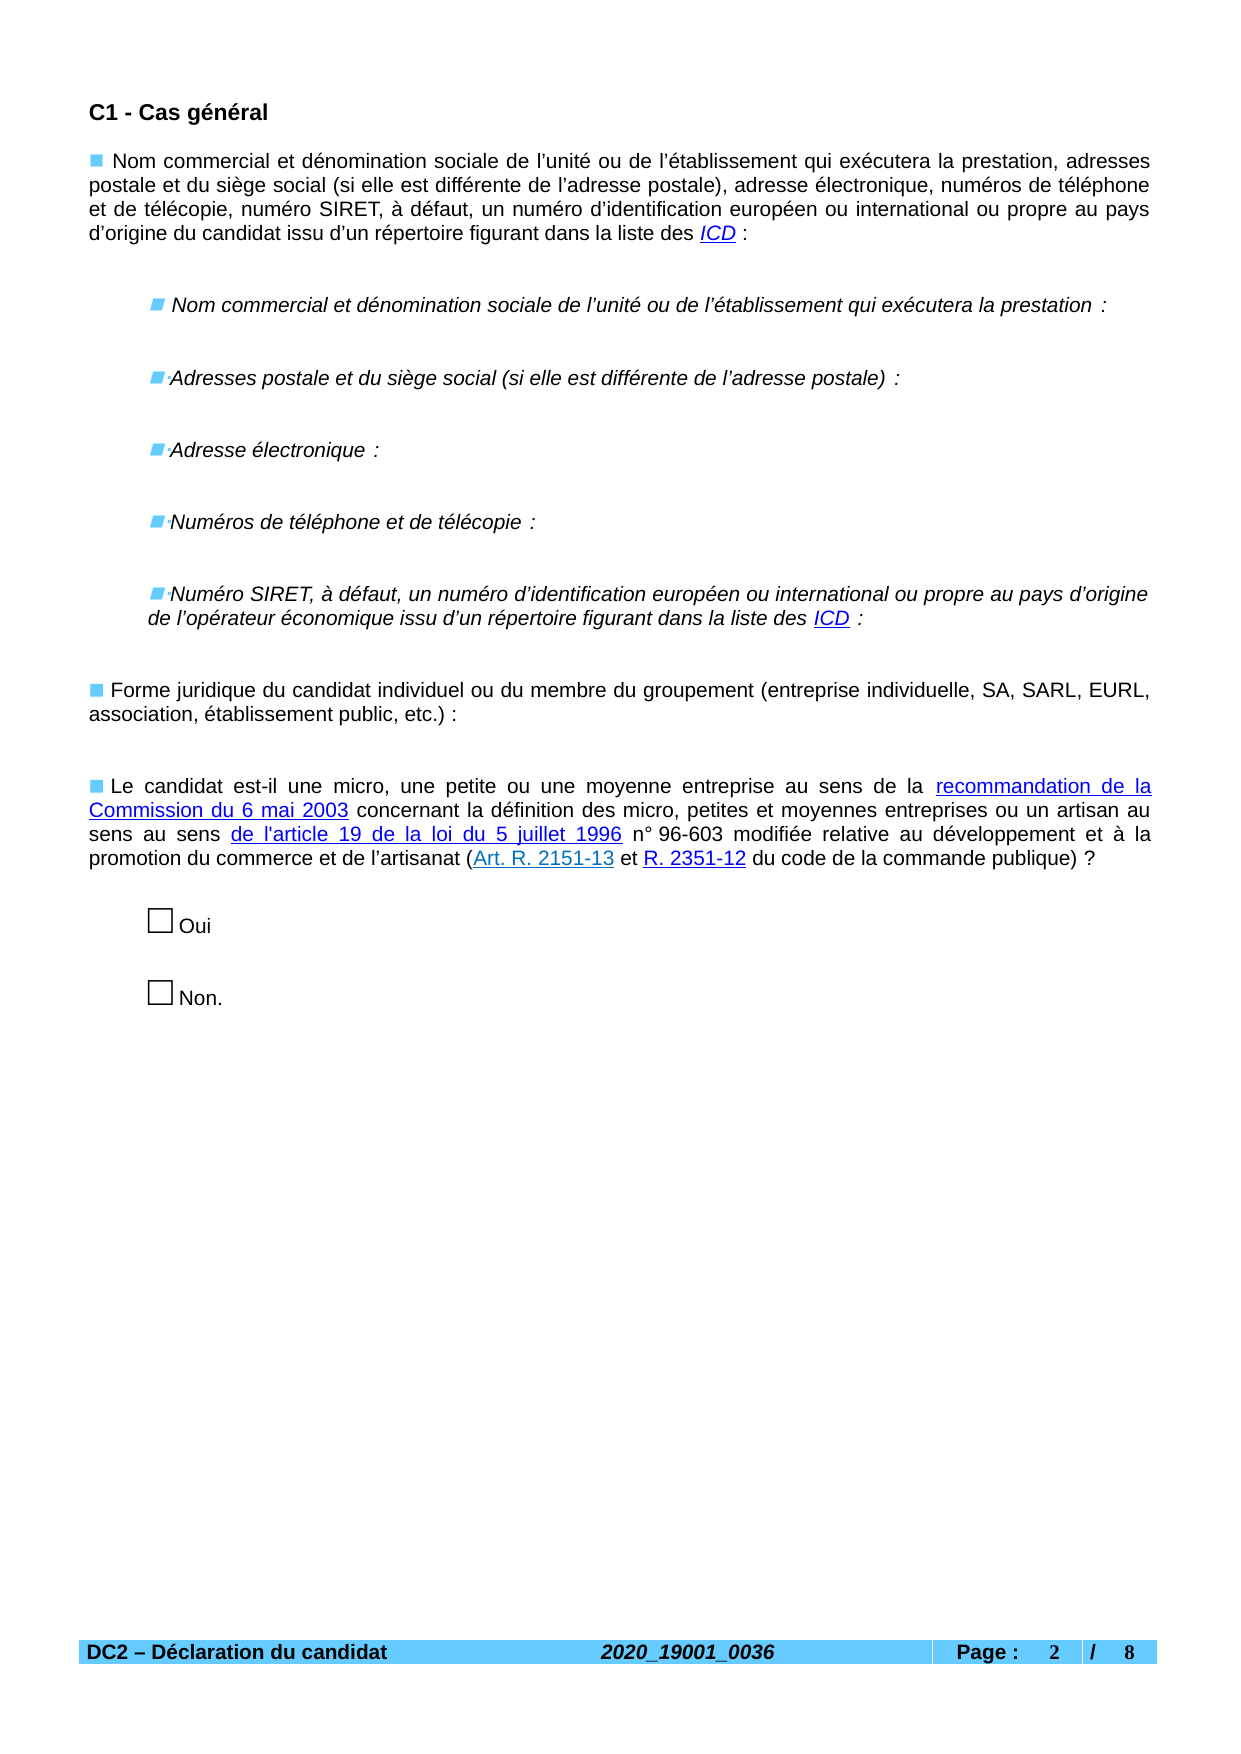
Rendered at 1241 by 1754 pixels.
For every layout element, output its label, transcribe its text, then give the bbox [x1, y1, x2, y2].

text  Le candidat est-il une micro, une petite ou une moyenne entreprise au sens de la recommandation de la Commission du 6 mai 2003 concernant la définition des micro, petites et moyennes entreprises ou un artisan au sens au sens de l'article 19 de la loi du 5 juillet 1996 n° 96-603 modifiée relative au développement et à la promotion du commerce et de l’artisanat (Art. R. 2151-13 et R. 2351-12 du code de la commande publique) ? [89, 774, 1152, 870]
subtitle  Nom commercial et dénomination sociale de l’unité ou de l’établissement qui exécutera la prestation, adresses postale et du siège social (si elle est différente de l’adresse postale), adresse électronique, numéros de téléphone et de télécopie, numéro SIRET, à défaut, un numéro d’identification européen ou international ou propre au pays d’origine du candidat issu d’un répertoire figurant dans la liste des ICD : [89, 149, 1152, 245]
text □ Oui [148, 894, 1152, 942]
text  Forme juridique du candidat individuel ou du membre du groupement (entreprise individuelle, SA, SARL, EURL, association, établissement public, etc.) : [89, 678, 1152, 726]
subtitle Numéro SIRET, à défaut, un numéro d’identification européen ou international ou propre au pays d’origine de l’opérateur économique issu d’un répertoire figurant dans la liste des ICD : [148, 582, 1152, 630]
text □ Non. [148, 966, 1152, 1014]
subtitle  Nom commercial et dénomination sociale de l’unité ou de l’établissement qui exécutera la prestation : [148, 293, 1152, 317]
subtitle C1 - Cas général [89, 99, 1152, 125]
subtitle Adresses postale et du siège social (si elle est différente de l’adresse postale) : [148, 365, 1152, 389]
subtitle Adresse électronique : [148, 438, 1152, 462]
subtitle Numéros de téléphone et de télécopie : [148, 510, 1152, 534]
